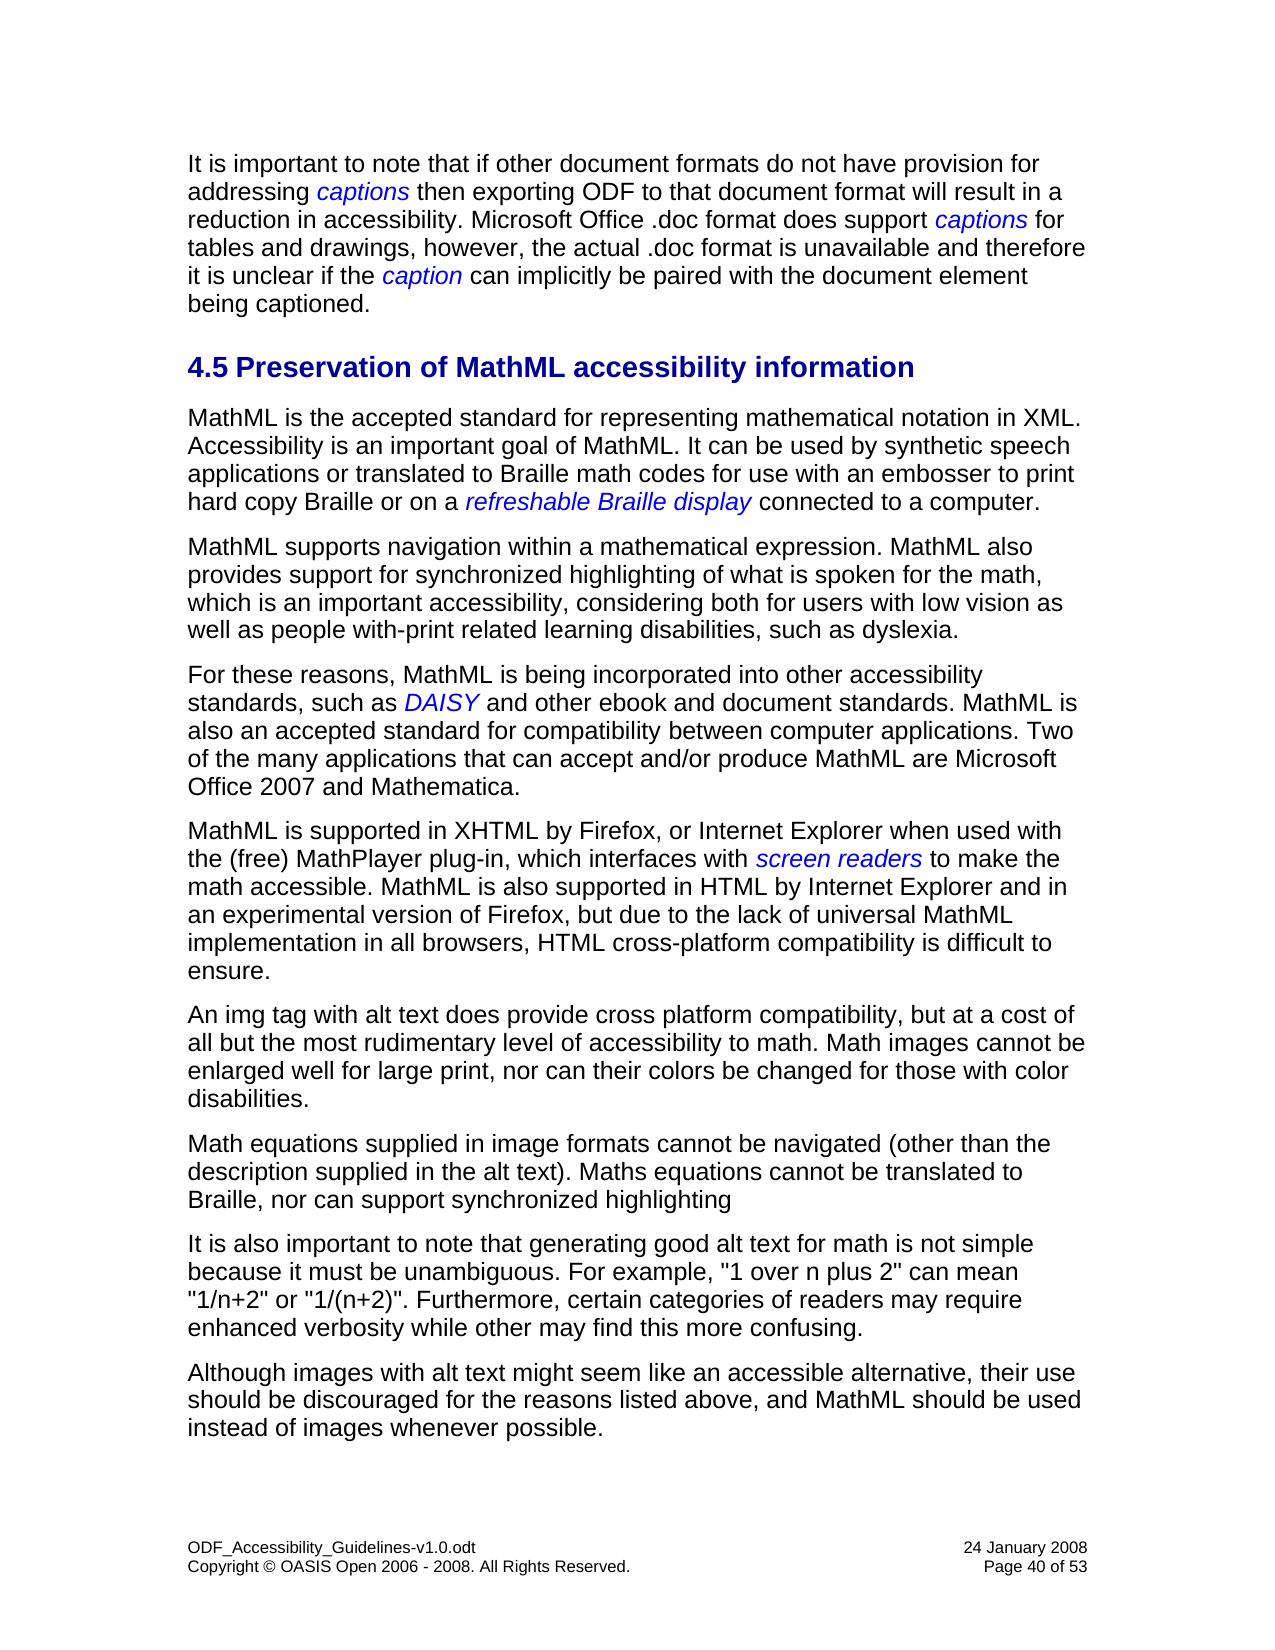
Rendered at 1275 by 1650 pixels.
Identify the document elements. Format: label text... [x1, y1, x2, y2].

text For these reasons, MathML is being incorporated into other accessibility standards, such as DAISY and other ebook and document standards. MathML is also an accepted standard for compatibility between computer applications. Two of the many applications that can accept and/or produce MathML are Microsoft Office 2007 and Mathematica. [187, 661, 1088, 801]
subtitle Preservation of MathML accessibility information [187, 351, 1088, 383]
text Math equations supplied in image formats cannot be navigated (other than the description supplied in the alt text). Maths equations cannot be translated to Braille, nor can support synchronized highlighting [187, 1130, 1088, 1213]
text Although images with alt text might seem like an accessible alternative, their use should be discouraged for the reasons listed above, and MathML should be used instead of images whenever possible. [187, 1358, 1088, 1442]
text MathML is supported in XHTML by Firefox, or Internet Explorer when used with the (free) MathPlayer plug-in, which interfaces with screen readers to make the math accessible. MathML is also supported in HTML by Internet Explorer and in an experimental version of Firefox, but due to the lack of universal MathML implementation in all browsers, HTML cross-platform compatibility is difficult to ensure. [187, 817, 1088, 985]
text It is important to note that if other document formats do not have provision for addressing captions then exporting ODF to that document format will result in a reduction in accessibility. Microsoft Office .doc format does support captions for tables and drawings, however, the actual .doc format is unavailable and therefore it is unclear if the caption can implicitly be paired with the document element being captioned. [187, 150, 1088, 317]
text MathML is the accepted standard for representing mathematical notation in XML. Accessibility is an important goal of MathML. It can be used by synthetic speech applications or translated to Braille math codes for use with an embosser to print hard copy Braille or on a refreshable Braille display connected to a computer. [187, 404, 1088, 516]
text MathML supports navigation within a mathematical expression. MathML also provides support for synchronized highlighting of what is spoken for the math, which is an important accessibility, considering both for users with low vision as well as people with-print related learning disabilities, such as dyslexia. [187, 533, 1088, 644]
text An img tag with alt text does provide cross platform compatibility, but at a cost of all but the most rudimentary level of accessibility to math. Math images cannot be enlarged well for large print, nor can their colors be changed for those with color disabilities. [187, 1001, 1088, 1113]
text It is also important to note that generating good alt text for math is not simple because it must be unambiguous. For example, "1 over n plus 2" can mean "1/n+2" or "1/(n+2)". Furthermore, certain categories of readers may require enhanced verbosity while other may find this more confusing. [187, 1230, 1088, 1342]
